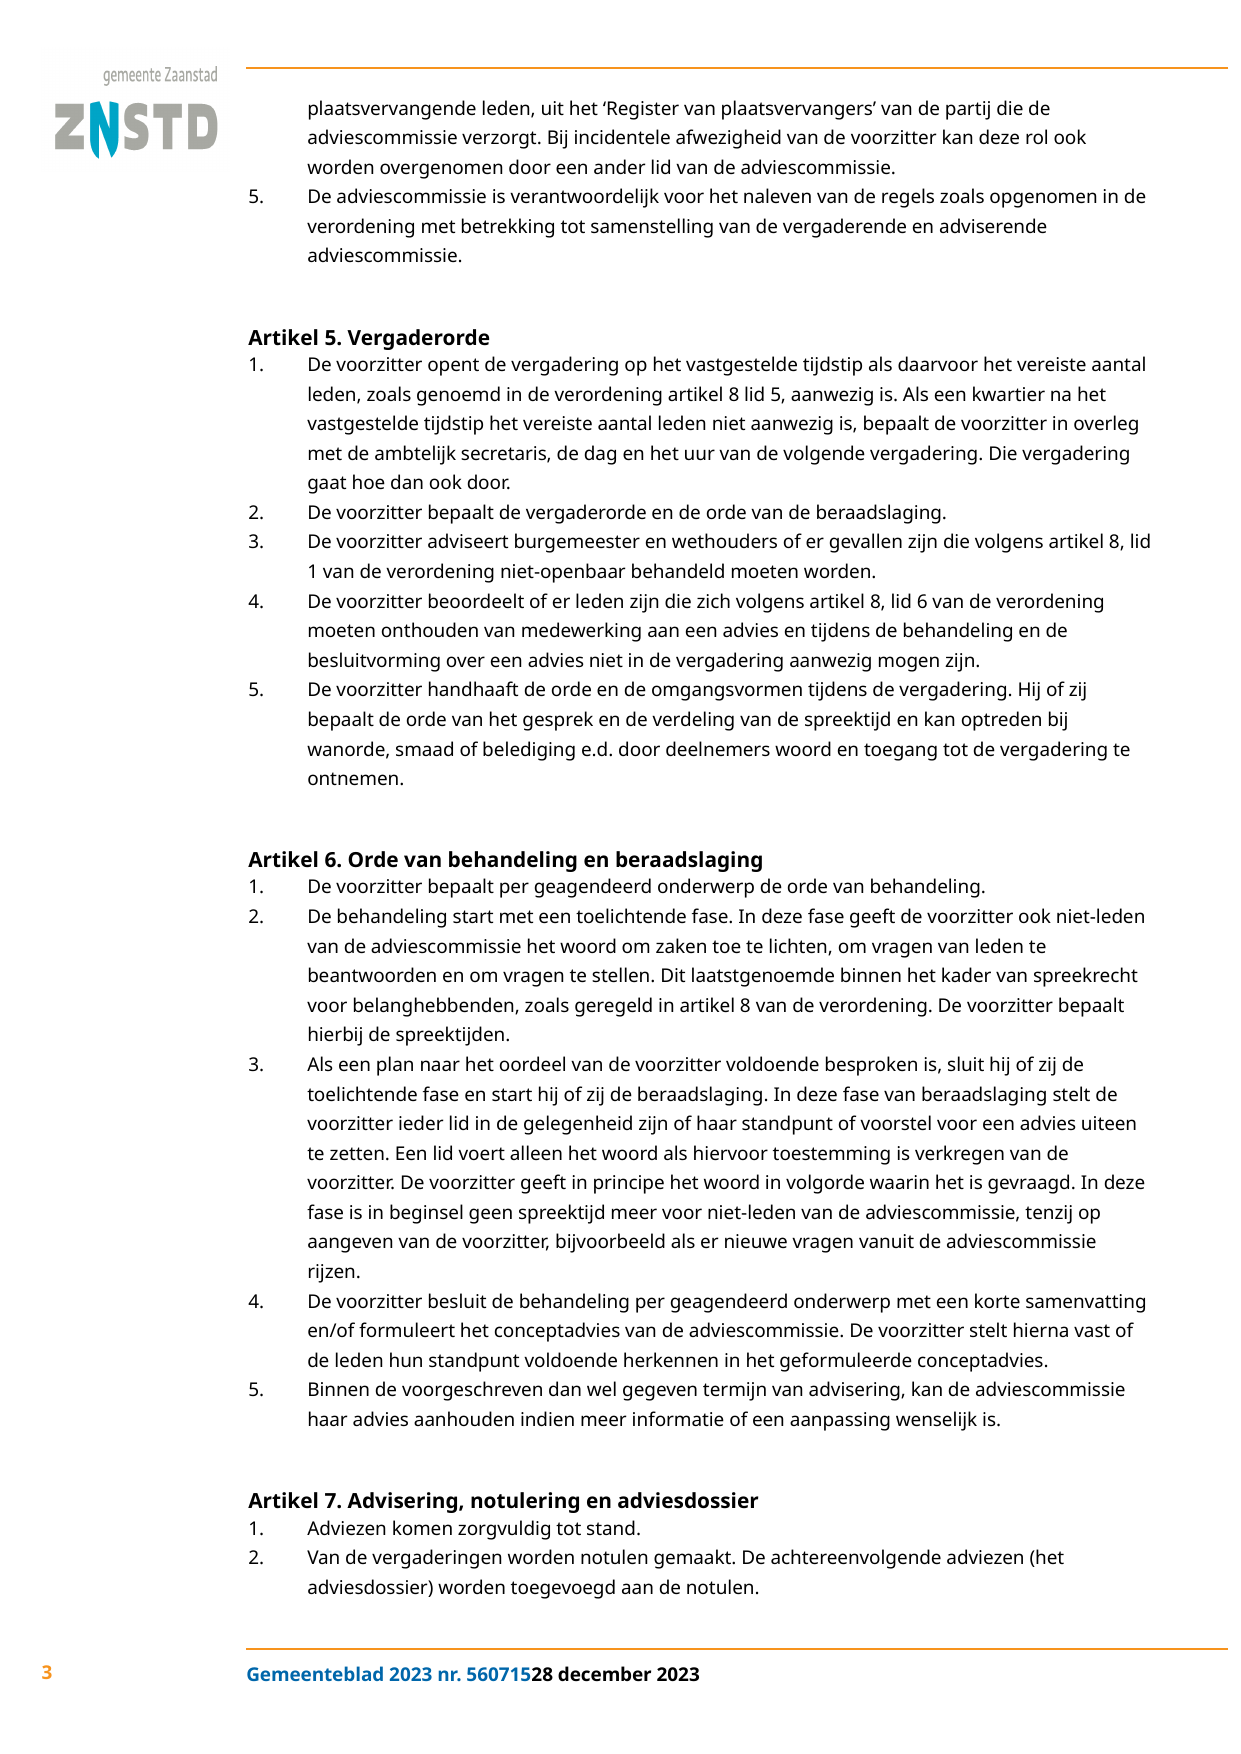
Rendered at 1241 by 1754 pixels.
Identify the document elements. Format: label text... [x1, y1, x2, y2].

text Artikel 7. Advisering, notulering en adviesdossier [248, 1486, 1152, 1515]
list De voorzitter opent de vergadering op het vastgestelde tijdstip als daarvoor het vereiste aantal leden, zoals genoemd in de verordening artikel 8 lid 5, aanwezig is. Als een kwartier na het vastgestelde tijdstip het vereiste aantal leden niet aanwezig is, bepaalt de voorzitter in overleg met de ambtelijk secretaris, de dag en het uur van de volgende vergadering. Die vergadering gaat hoe dan ook door. [248, 351, 1152, 495]
list De voorzitter bepaalt de vergaderorde en de orde van de beraadslaging. [248, 499, 1152, 525]
list De behandeling start met een toelichtende fase. In deze fase geeft de voorzitter ook niet-leden van de adviescommissie het woord om zaken toe te lichten, om vragen van leden te beantwoorden en om vragen te stellen. Dit laatstgenoemde binnen het kader van spreekrecht voor belanghebbenden, zoals geregeld in artikel 8 van de verordening. De voorzitter bepaalt hierbij de spreektijden. [248, 903, 1152, 1047]
list De voorzitter beoordeelt of er leden zijn die zich volgens artikel 8, lid 6 van de verordening moeten onthouden van medewerking aan een advies en tijdens de behandeling en de besluitvorming over een advies niet in de vergadering aanwezig mogen zijn. [248, 588, 1152, 673]
list De voorzitter bepaalt per geagendeerd onderwerp de orde van behandeling. [248, 874, 1152, 899]
list plaatsvervangende leden, uit het ‘Register van plaatsvervangers’ van de partij die de adviescommissie verzorgt. Bij incidentele afwezigheid van de voorzitter kan deze rol ook worden overgenomen door een ander lid van de adviescommissie. [248, 95, 1152, 180]
list Als een plan naar het oordeel van de voorzitter voldoende besproken is, sluit hij of zij de toelichtende fase en start hij of zij de beraadslaging. In deze fase van beraadslaging stelt de voorzitter ieder lid in de gelegenheid zijn of haar standpunt of voorstel voor een advies uiteen te zetten. Een lid voert alleen het woord als hiervoor toestemming is verkregen van de voorzitter. De voorzitter geeft in principe het woord in volgorde waarin het is gevraagd. In deze fase is in beginsel geen spreektijd meer voor niet-leden van de adviescommissie, tenzij op aangeven van de voorzitter, bijvoorbeeld als er nieuwe vragen vanuit de adviescommissie rijzen. [248, 1051, 1152, 1284]
list De adviescommissie is verantwoordelijk voor het naleven van de regels zoals opgenomen in de verordening met betrekking tot samenstelling van de vergaderende en adviserende adviescommissie. [248, 183, 1152, 268]
list De voorzitter adviseert burgemeester en wethouders of er gevallen zijn die volgens artikel 8, lid 1 van de verordening niet-openbaar behandeld moeten worden. [248, 529, 1152, 584]
text Artikel 5. Vergaderorde [248, 323, 1152, 351]
list Binnen de voorgeschreven dan wel gegeven termijn van advisering, kan de adviescommissie haar advies aanhouden indien meer informatie of een aanpassing wenselijk is. [248, 1377, 1152, 1432]
text Artikel 6. Orde van behandeling en beraadslaging [248, 845, 1152, 874]
list De voorzitter besluit de behandeling per geagendeerd onderwerp met een korte samenvatting en/of formuleert het conceptadvies van de adviescommissie. De voorzitter stelt hierna vast of de leden hun standpunt voldoende herkennen in het geformuleerde conceptadvies. [248, 1288, 1152, 1373]
list Van de vergaderingen worden notulen gemaakt. De achtereenvolgende adviezen (het adviesdossier) worden toegevoegd aan de notulen. [248, 1544, 1152, 1599]
list Adviezen komen zorgvuldig tot stand. [248, 1515, 1152, 1540]
picture [41, 47, 231, 172]
list De voorzitter handhaaft de orde en de omgangsvormen tijdens de vergadering. Hij of zij bepaalt de orde van het gesprek en de verdeling van de spreektijd en kan optreden bij wanorde, smaad of belediging e.d. door deelnemers woord en toegang tot de vergadering te ontnemen. [248, 677, 1152, 791]
